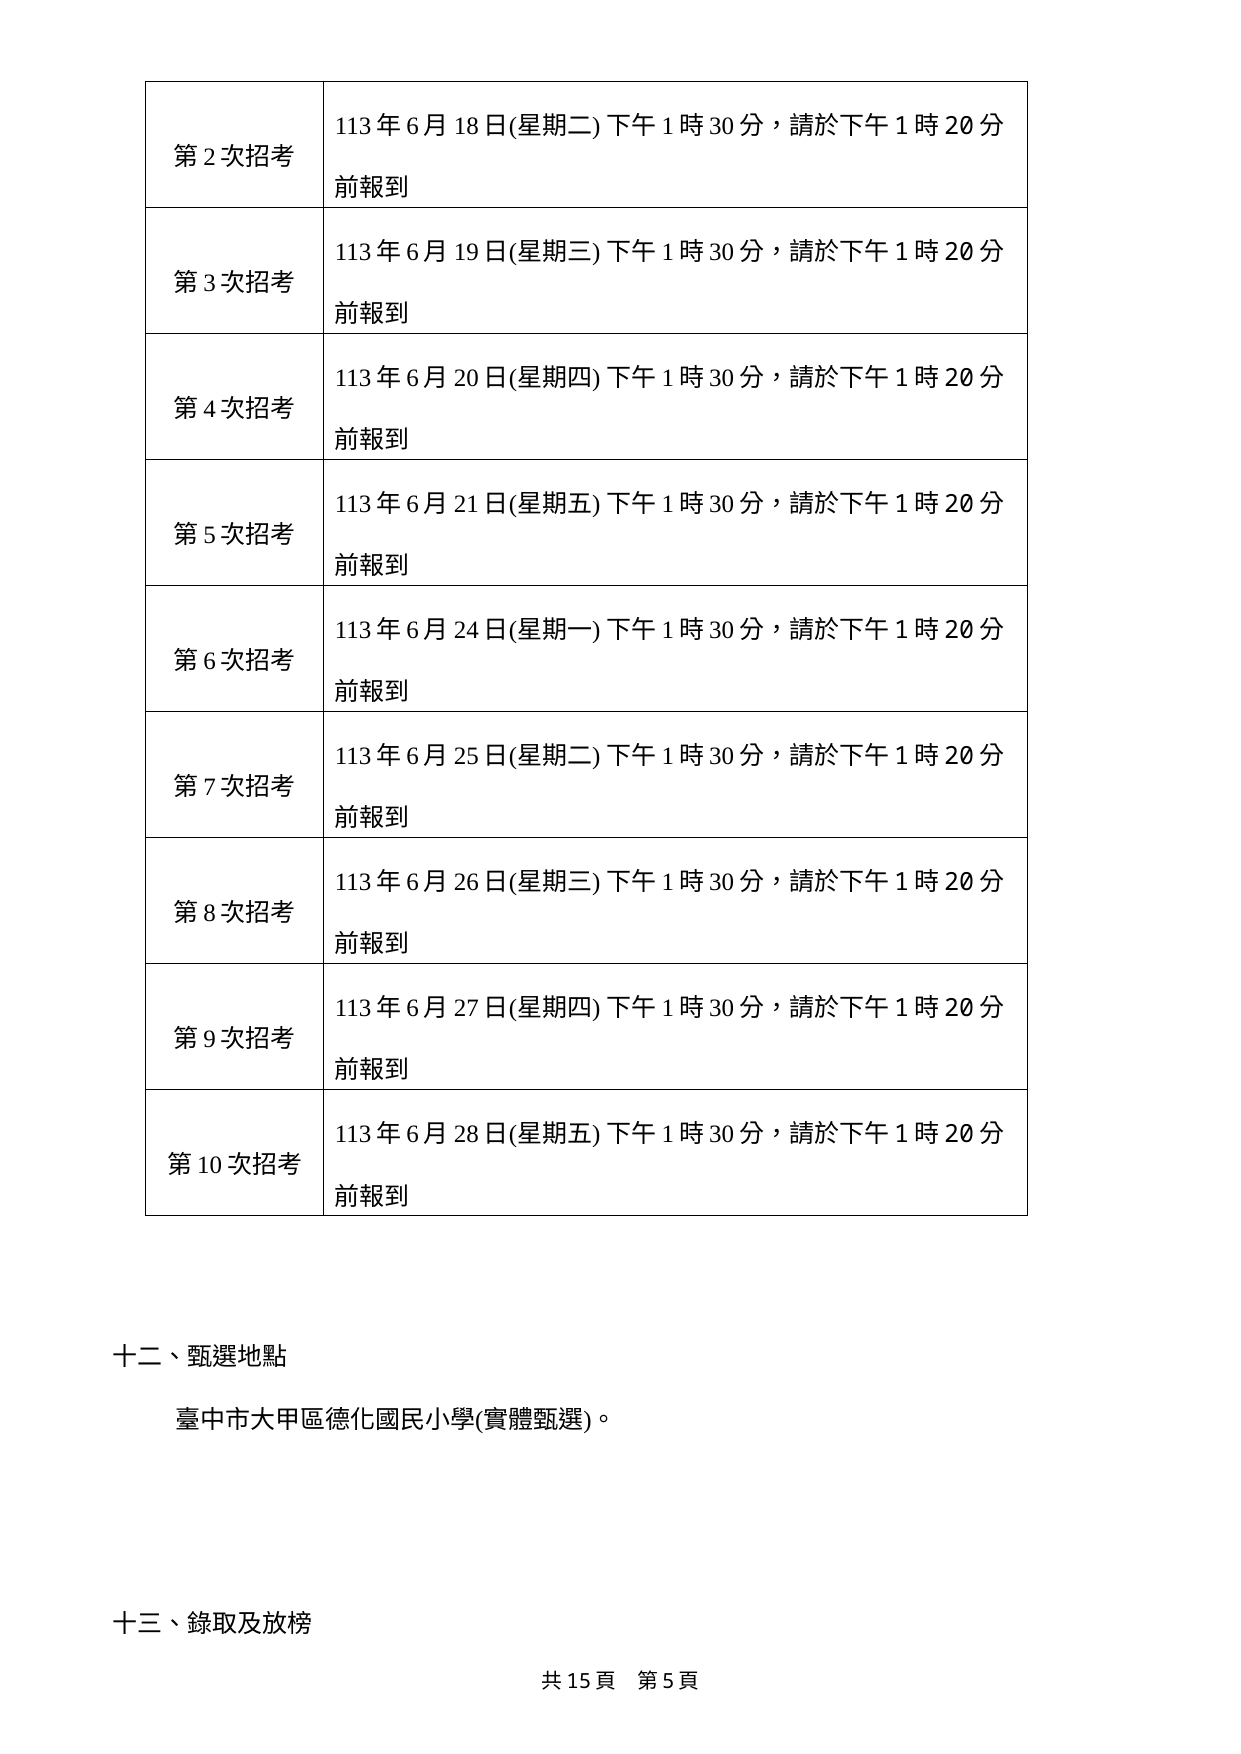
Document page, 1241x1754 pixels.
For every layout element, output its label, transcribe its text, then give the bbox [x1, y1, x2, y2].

table_cell 113年6月28日(星期五) 下午1時30分，請於下午1時20分前報到 [324, 1090, 1027, 1215]
table_cell 113年6月25日(星期二) 下午1時30分，請於下午1時20分前報到 [324, 712, 1027, 837]
table_cell 第5次招考 [146, 460, 323, 585]
table_cell 第2次招考 [146, 82, 323, 207]
table_cell 113年6月19日(星期三) 下午1時30分，請於下午1時20分前報到 [324, 208, 1027, 333]
table_cell 第10次招考 [146, 1090, 323, 1215]
table_cell 113年6月26日(星期三) 下午1時30分，請於下午1時20分前報到 [324, 838, 1027, 963]
table_cell 113年6月24日(星期一) 下午1時30分，請於下午1時20分前報到 [324, 586, 1027, 711]
table_cell 第3次招考 [146, 208, 323, 333]
table_cell 113年6月20日(星期四) 下午1時30分，請於下午1時20分前報到 [324, 334, 1027, 459]
table_cell 第7次招考 [146, 712, 323, 837]
text 臺中市大甲區德化國民小學(實體甄選)。 [175, 1376, 1128, 1438]
table_cell 第8次招考 [146, 838, 323, 963]
text 十三、錄取及放榜 [112, 1580, 1128, 1643]
table_cell 113年6月21日(星期五) 下午1時30分，請於下午1時20分前報到 [324, 460, 1027, 585]
table_cell 第9次招考 [146, 964, 323, 1089]
text 十二、甄選地點 [112, 1313, 1128, 1376]
table_cell 第4次招考 [146, 334, 323, 459]
table_cell 113年6月27日(星期四) 下午1時30分，請於下午1時20分前報到 [324, 964, 1027, 1089]
table_cell 第6次招考 [146, 586, 323, 711]
table_cell 113年6月18日(星期二) 下午1時30分，請於下午1時20分前報到 [324, 82, 1027, 207]
